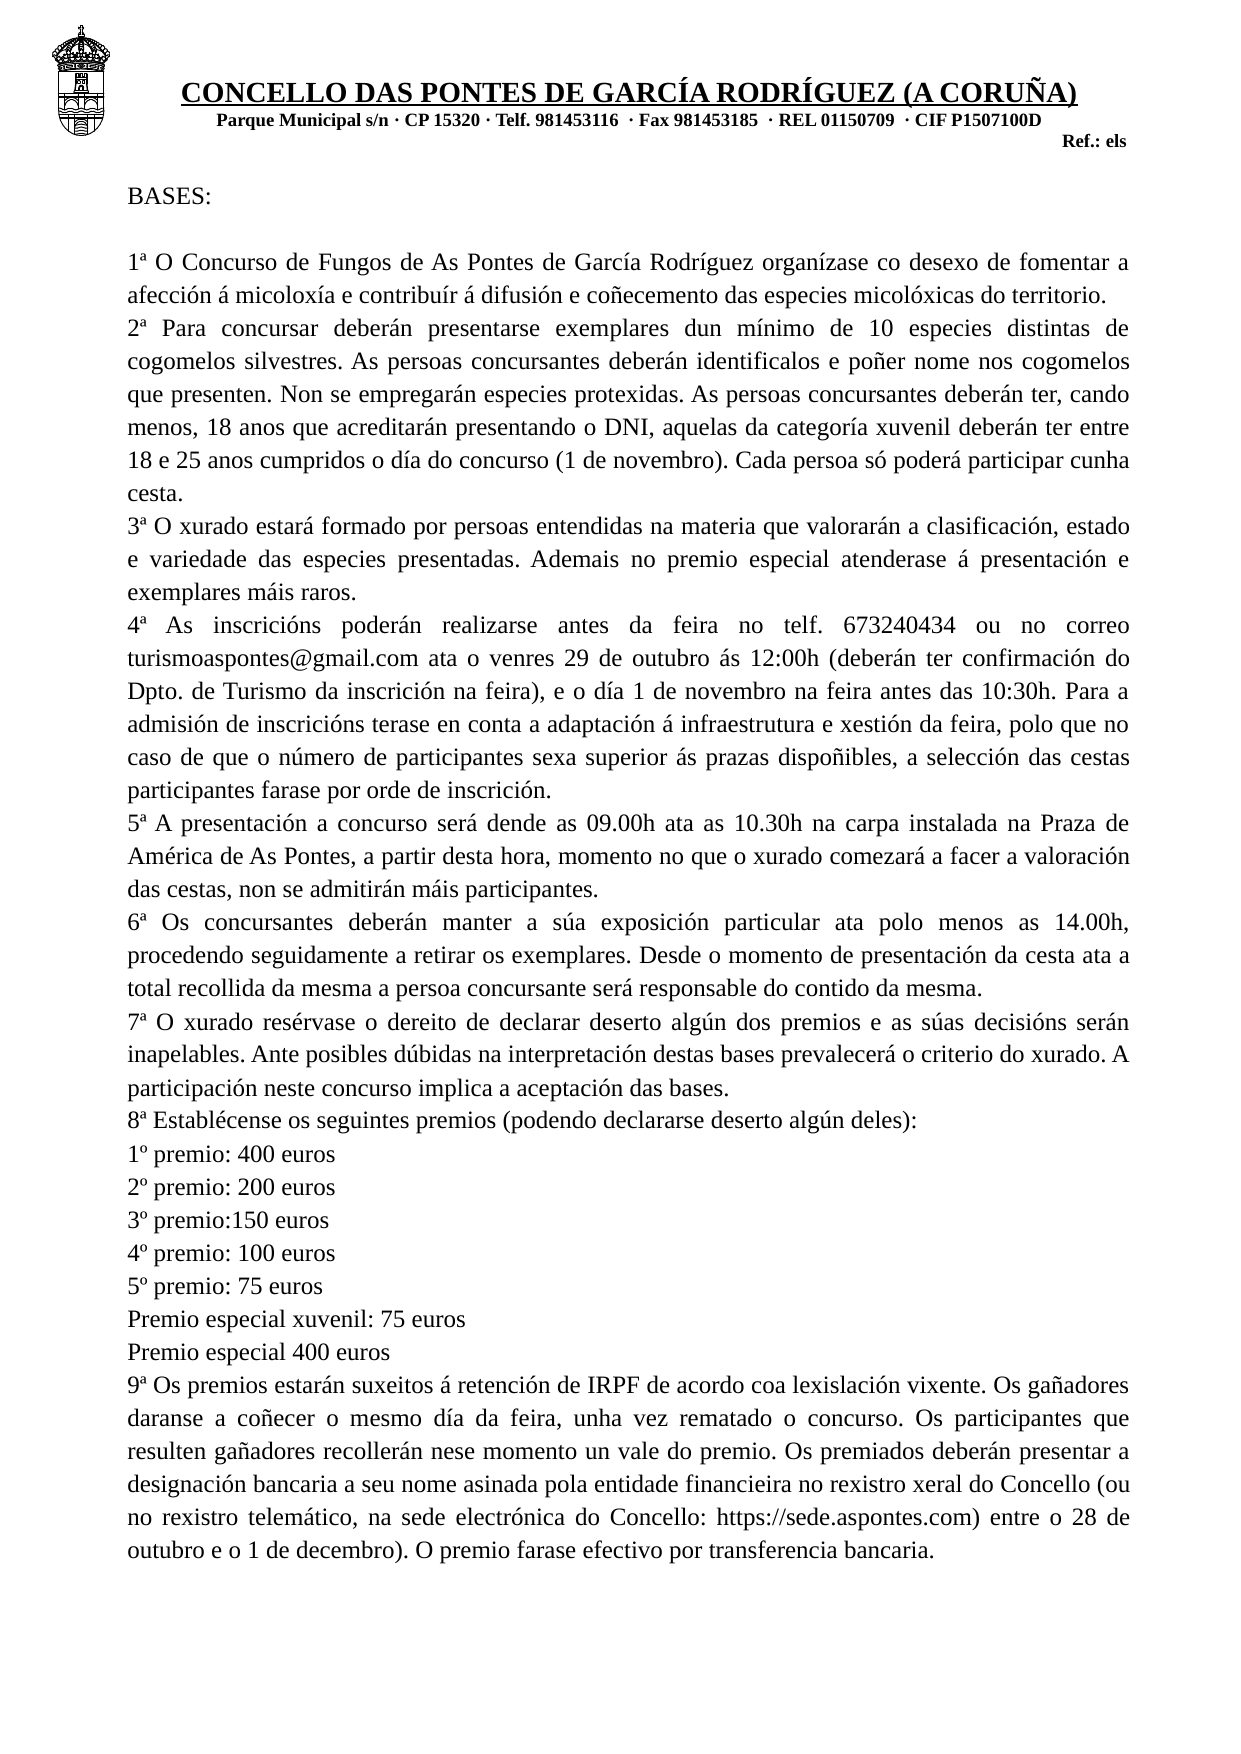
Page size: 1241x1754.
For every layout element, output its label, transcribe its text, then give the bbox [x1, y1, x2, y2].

text 2º premio: 200 euros [127, 1172, 1131, 1200]
text 6ª Os concursantes deberán manter a súa exposición particular ata polo menos as 14.00h, procedendo seguidamente a retirar os exemplares. Desde o momento de presentación da cesta ata a total recollida da mesma a persoa concursante será responsable do contido da mesma. [127, 907, 1131, 1002]
text 5º premio: 75 euros [127, 1271, 1131, 1299]
text 8ª Establécense os seguintes premios (podendo declararse deserto algún deles): [127, 1106, 1131, 1134]
text 4º premio: 100 euros [127, 1238, 1131, 1266]
text 3º premio:150 euros [127, 1205, 1131, 1233]
text 5ª A presentación a concurso será dende as 09.00h ata as 10.30h na carpa instalada na Praza de América de As Pontes, a partir desta hora, momento no que o xurado comezará a facer a valoración das cestas, non se admitirán máis participantes. [127, 808, 1131, 903]
text 9ª Os premios estarán suxeitos á retención de IRPF de acordo coa lexislación vixente. Os gañadores daranse a coñecer o mesmo día da feira, unha vez rematado o concurso. Os participantes que resulten gañadores recollerán nese momento un vale do premio. Os premiados deberán presentar a designación bancaria a seu nome asinada pola entidade financieira no rexistro xeral do Concello (ou no rexistro telemático, na sede electrónica do Concello: https://sede.aspontes.com) entre o 28 de outubro e o 1 de decembro). O premio farase efectivo por transferencia bancaria. [127, 1370, 1131, 1564]
text Premio especial xuvenil: 75 euros [127, 1304, 1131, 1332]
text Premio especial 400 euros [127, 1337, 1131, 1366]
text 7ª O xurado resérvase o dereito de declarar deserto algún dos premios e as súas decisións serán inapelables. Ante posibles dúbidas na interpretación destas bases prevalecerá o criterio do xurado. A participación neste concurso implica a aceptación das bases. [127, 1007, 1131, 1101]
text BASES: [127, 181, 1131, 210]
text 1ª O Concurso de Fungos de As Pontes de García Rodríguez organízase co desexo de fomentar a afección á micoloxía e contribuír á difusión e coñecemento das especies micolóxicas do territorio. [127, 247, 1131, 309]
text 2ª Para concursar deberán presentarse exemplares dun mínimo de 10 especies distintas de cogomelos silvestres. As persoas concursantes deberán identificalos e poñer nome nos cogomelos que presenten. Non se empregarán especies protexidas. As persoas concursantes deberán ter, cando menos, 18 anos que acreditarán presentando o DNI, aquelas da categoría xuvenil deberán ter entre 18 e 25 anos cumpridos o día do concurso (1 de novembro). Cada persoa só poderá participar cunha cesta. [127, 313, 1131, 507]
text 1º premio: 400 euros [127, 1139, 1131, 1167]
text 3ª O xurado estará formado por persoas entendidas na materia que valorarán a clasificación, estado e variedade das especies presentadas. Ademais no premio especial atenderase á presentación e exemplares máis raros. [127, 511, 1131, 606]
text 4ª As inscricións poderán realizarse antes da feira no telf. 673240434 ou no correo turismoaspontes@gmail.com ata o venres 29 de outubro ás 12:00h (deberán ter confirmación do Dpto. de Turismo da inscrición na feira), e o día 1 de novembro na feira antes das 10:30h. Para a admisión de inscricións terase en conta a adaptación á infraestrutura e xestión da feira, polo que no caso de que o número de participantes sexa superior ás prazas dispoñibles, a selección das cestas participantes farase por orde de inscrición. [127, 610, 1131, 804]
